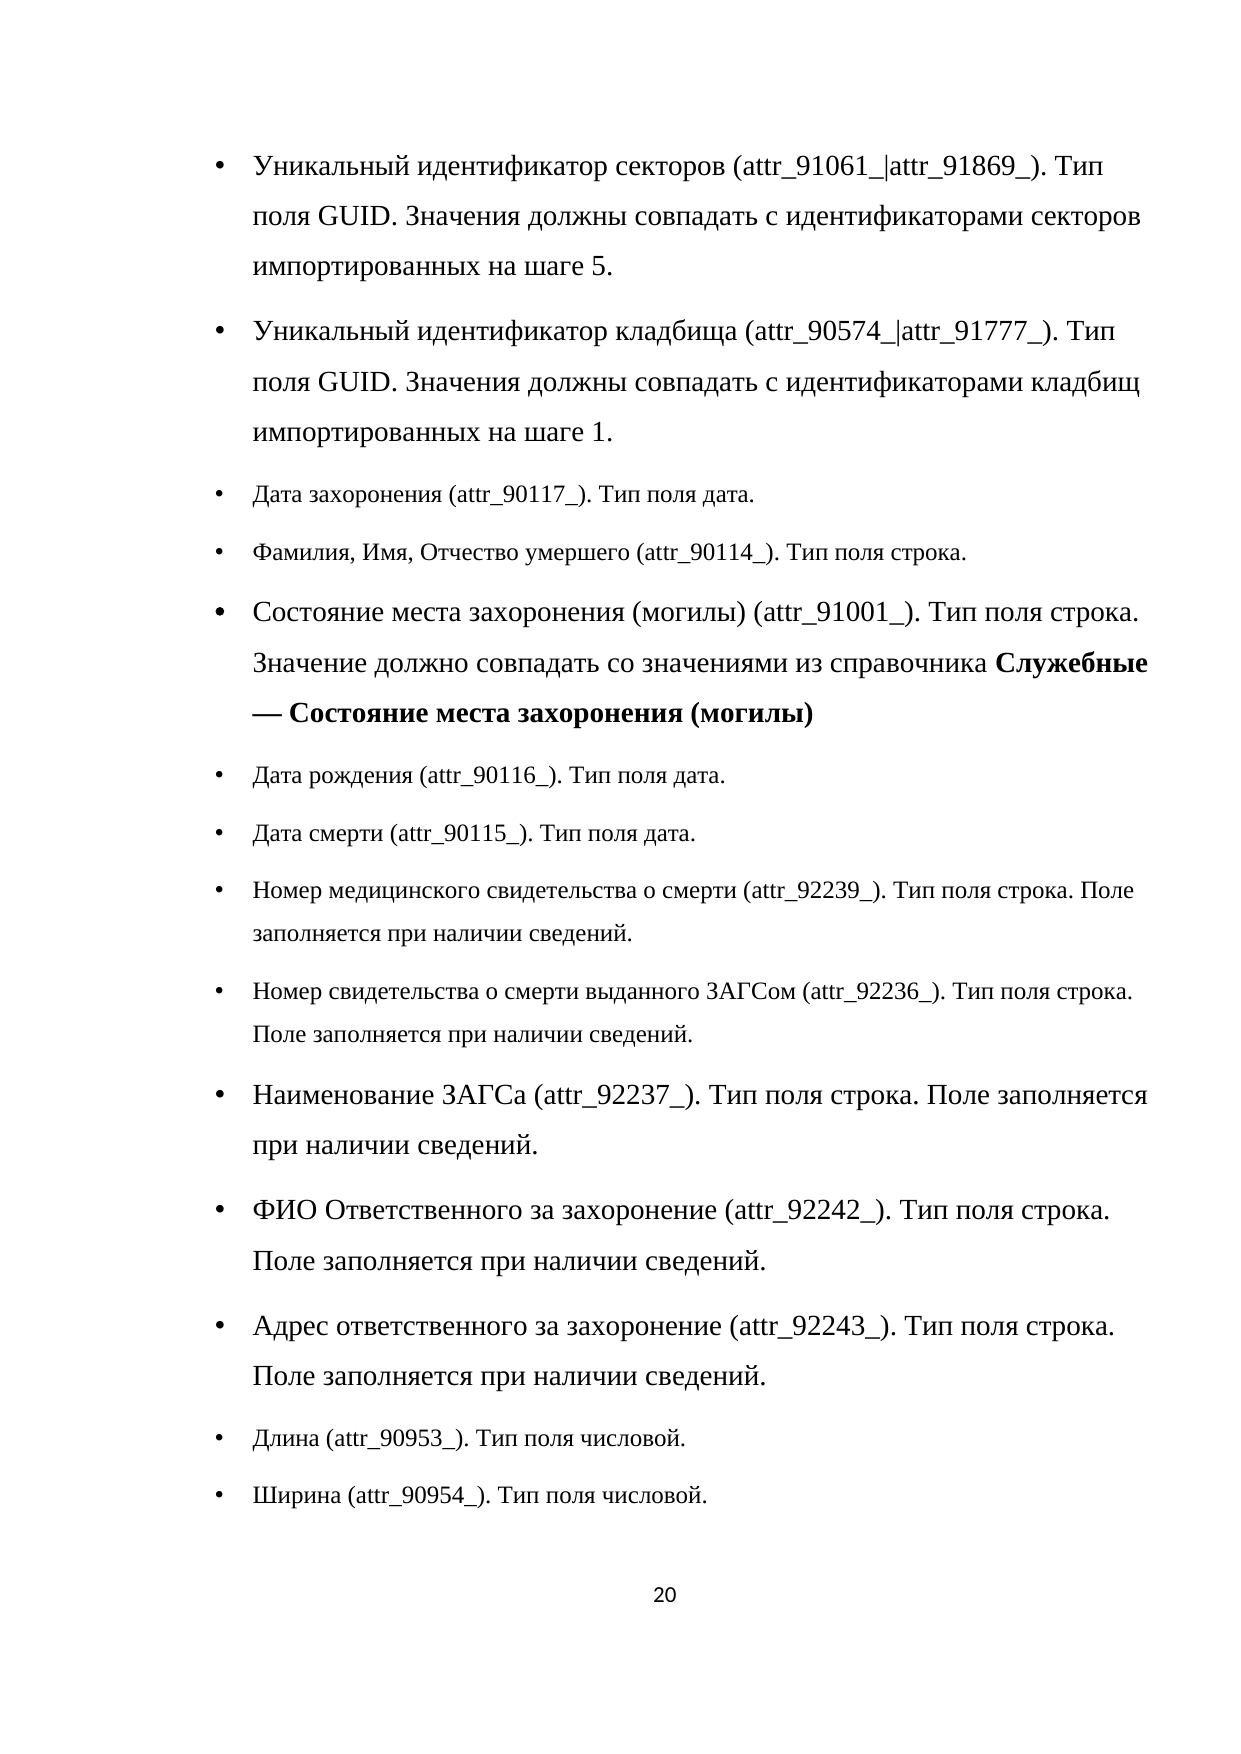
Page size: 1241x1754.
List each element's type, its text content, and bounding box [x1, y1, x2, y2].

list Адрес ответственного за захоронение (attr_92243_). Тип поля строка. Поле заполняется при наличии сведений. [215, 1308, 1152, 1392]
list Длина (attr_90953_). Тип поля числовой. [215, 1423, 1152, 1452]
list Номер свидетельства о смерти выданного ЗАГСом (attr_92236_). Тип поля строка. Поле заполняется при наличии сведений. [215, 976, 1152, 1048]
list Дата смерти (attr_90115_). Тип поля дата. [215, 818, 1152, 846]
list Наименование ЗАГСа (attr_92237_). Тип поля строка. Поле заполняется при наличии сведений. [215, 1077, 1152, 1161]
list ФИО Ответственного за захоронение (attr_92242_). Тип поля строка. Поле заполняется при наличии сведений. [215, 1192, 1152, 1276]
list Фамилия, Имя, Отчество умершего (attr_90114_). Тип поля строка. [215, 537, 1152, 565]
list Уникальный идентификатор секторов (attr_91061_|attr_91869_). Тип поля GUID. Значения должны совпадать с идентификаторами секторов импортированных на шаге 5. [215, 148, 1152, 282]
list Дата захоронения (attr_90117_). Тип поля дата. [215, 479, 1152, 508]
list Уникальный идентификатор кладбища (attr_90574_|attr_91777_). Тип поля GUID. Значения должны совпадать с идентификаторами кладбищ импортированных на шаге 1. [215, 313, 1152, 447]
list Состояние места захоронения (могилы) (attr_91001_). Тип поля строка. Значение должно совпадать со значениями из справочника Служебные — Состояние места захоронения (могилы) [215, 594, 1152, 728]
list Ширина (attr_90954_). Тип поля числовой. [215, 1481, 1152, 1509]
list Номер медицинского свидетельства о смерти (attr_92239_). Тип поля строка. Поле заполняется при наличии сведений. [215, 875, 1152, 947]
list Дата рождения (attr_90116_). Тип поля дата. [215, 760, 1152, 789]
